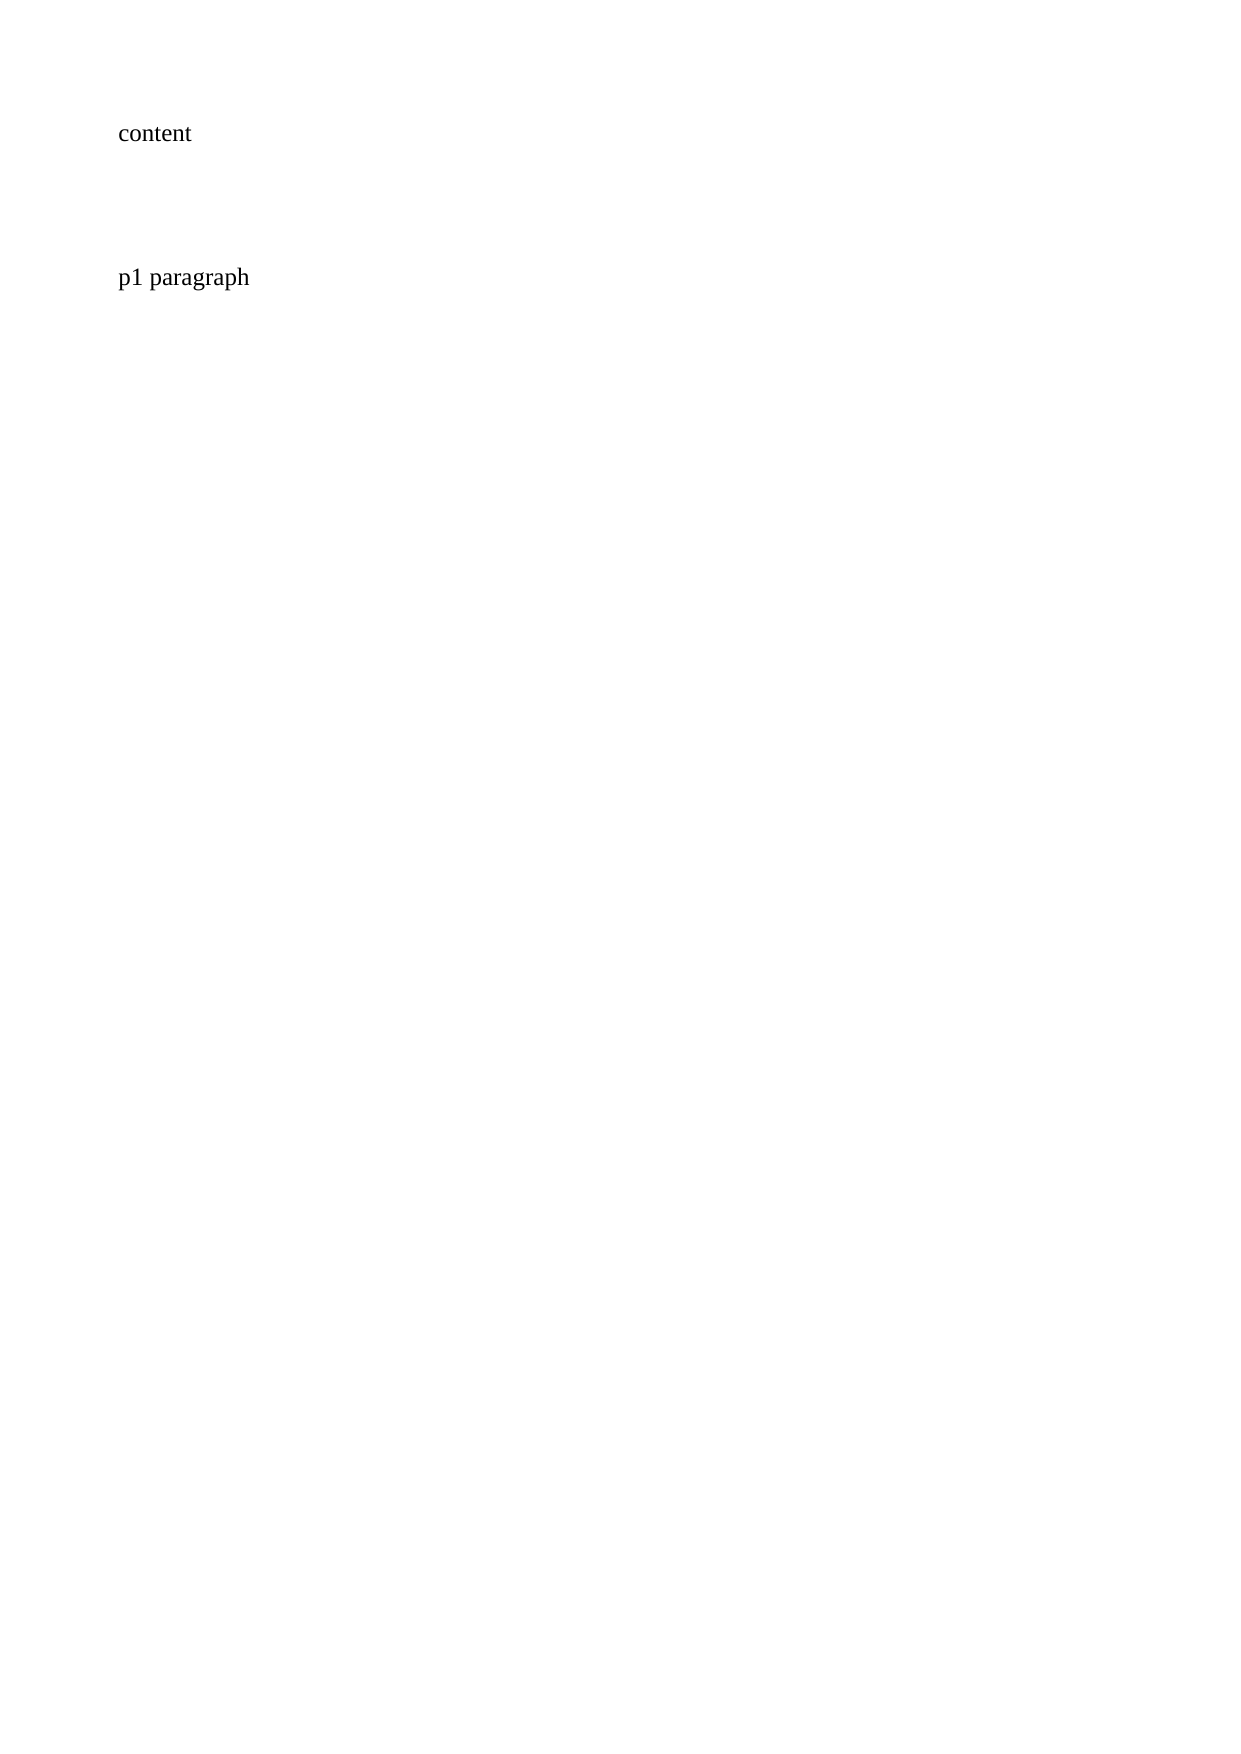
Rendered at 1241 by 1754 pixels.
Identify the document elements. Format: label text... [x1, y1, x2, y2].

text content [118, 118, 1122, 147]
text <if test="showParagraph_p1" element="p"/>p1 paragraph [118, 262, 1122, 291]
